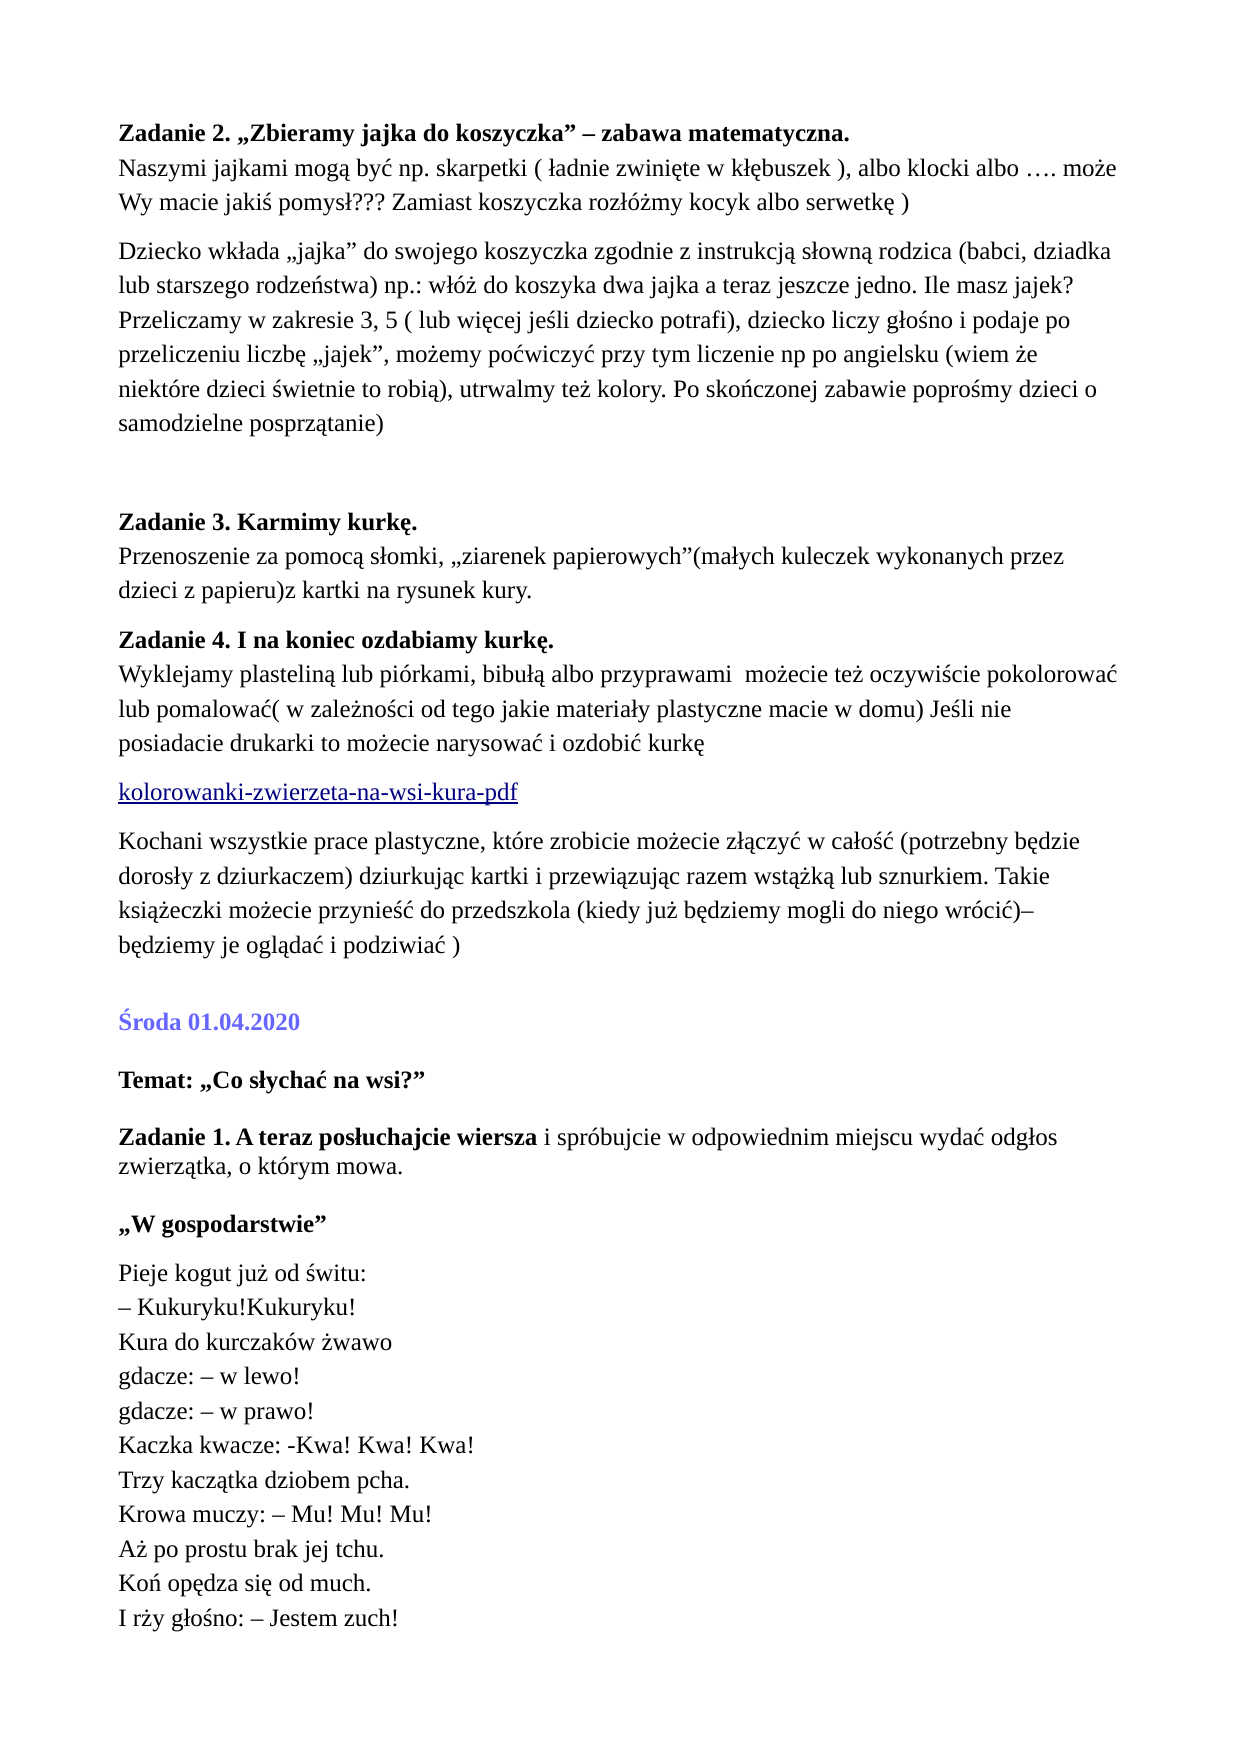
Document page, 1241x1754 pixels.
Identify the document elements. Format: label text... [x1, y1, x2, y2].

text Zadanie 1. A teraz posłuchajcie wiersza i spróbujcie w odpowiednim miejscu wydać odgłos zwierzątka, o którym mowa. [118, 1122, 1122, 1180]
text Zadanie 2. „Zbieramy jajka do koszyczka” – zabawa matematyczna. Naszymi jajkami mogą być np. skarpetki ( ładnie zwinięte w kłębuszek ), albo klocki albo …. może Wy macie jakiś pomysł??? Zamiast koszyczka rozłóżmy kocyk albo serwetkę ) [118, 118, 1122, 216]
text „W gospodarstwie” [118, 1209, 1122, 1237]
text Kochani wszystkie prace plastyczne, które zrobicie możecie złączyć w całość (potrzebny będzie dorosły z dziurkaczem) dziurkując kartki i przewiązując razem wstążką lub sznurkiem. Takie książeczki możecie przynieść do przedszkola (kiedy już będziemy mogli do niego wrócić)– będziemy je oglądać i podziwiać ) [118, 826, 1122, 958]
text Zadanie 3. Karmimy kurkę. Przenoszenie za pomocą słomki, „ziarenek papierowych”(małych kuleczek wykonanych przez dzieci z papieru)z kartki na rysunek kury. [118, 507, 1122, 604]
text Temat: „Co słychać na wsi?” [118, 1065, 1122, 1094]
text Środa 01.04.2020 [118, 1007, 1122, 1036]
text kolorowanki-zwierzeta-na-wsi-kura-pdf [118, 777, 1122, 806]
text Dziecko wkłada „jajka” do swojego koszyczka zgodnie z instrukcją słowną rodzica (babci, dziadka lub starszego rodzeństwa) np.: włóż do koszyka dwa jajka a teraz jeszcze jedno. Ile masz jajek? Przeliczamy w zakresie 3, 5 ( lub więcej jeśli dziecko potrafi), dziecko liczy głośno i podaje po przeliczeniu liczbę „jajek”, możemy poćwiczyć przy tym liczenie np po angielsku (wiem że niektóre dzieci świetnie to robią), utrwalmy też kolory. Po skończonej zabawie poprośmy dzieci o samodzielne posprzątanie) [118, 236, 1122, 437]
text Zadanie 4. I na koniec ozdabiamy kurkę. Wyklejamy plasteliną lub piórkami, bibułą albo przyprawami możecie też oczywiście pokolorować lub pomalować( w zależności od tego jakie materiały plastyczne macie w domu) Jeśli nie posiadacie drukarki to możecie narysować i ozdobić kurkę [118, 625, 1122, 757]
text Pieje kogut już od świtu: – Kukuryku!Kukuryku! Kura do kurczaków żwawo gdacze: – w lewo! gdacze: – w prawo! Kaczka kwacze: -Kwa! Kwa! Kwa! Trzy kaczątka dziobem pcha. Krowa muczy: – Mu! Mu! Mu! Aż po prostu brak jej tchu. Koń opędza się od much. I rży głośno: – Jestem zuch! [118, 1258, 1122, 1631]
